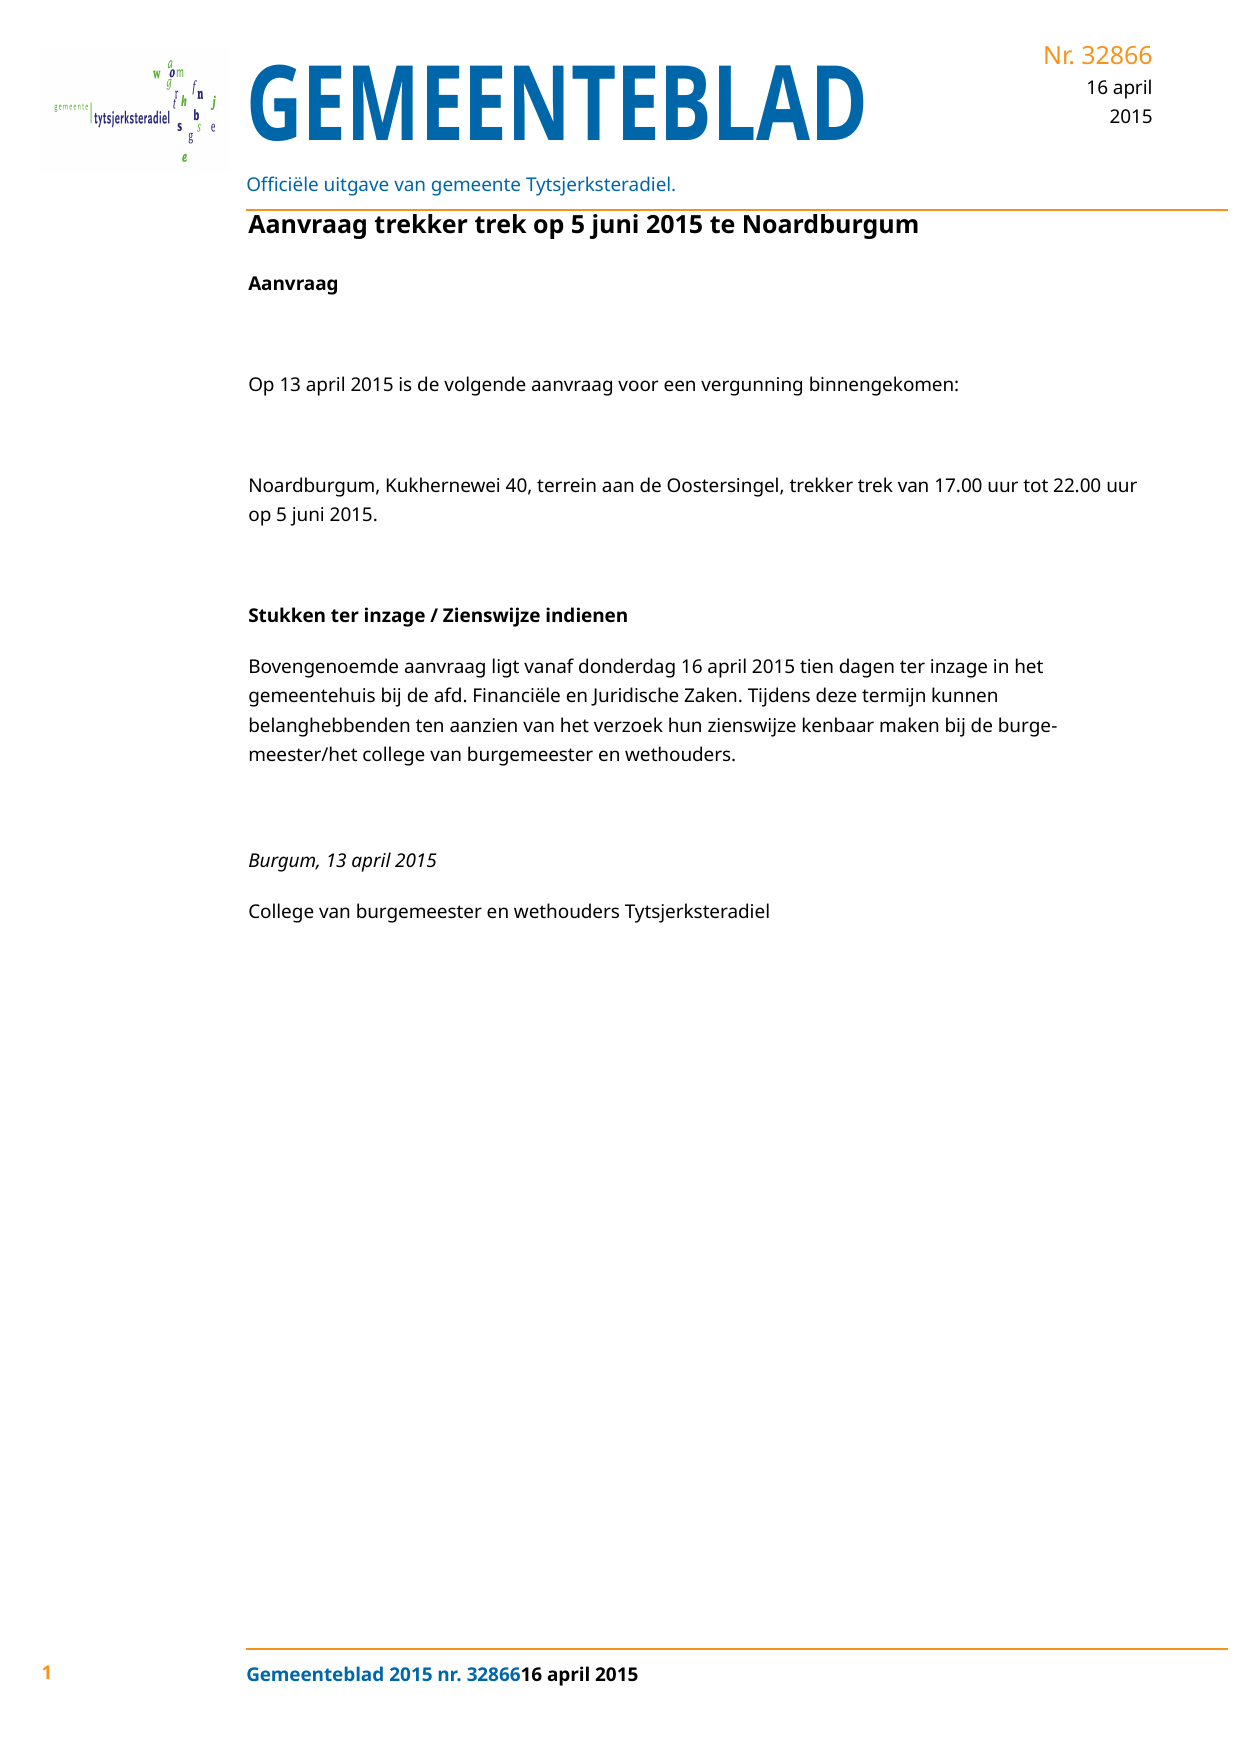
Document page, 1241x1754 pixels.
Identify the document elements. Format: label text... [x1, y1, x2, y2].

text Stukken ter inzage / Zienswijze indienen [248, 602, 1152, 628]
text College van burgemeester en wethouders Tytsjerksteradiel [248, 899, 1152, 924]
text Noardburgum, Kukhernewei 40, terrein aan de Oostersingel, trekker trek van 17.00 uur tot 22.00 uur op 5 juni 2015. [248, 472, 1152, 527]
text Aanvraag [248, 270, 1152, 296]
text Burgum, 13 april 2015 [248, 847, 1152, 873]
text Bovengenoemde aanvraag ligt vanaf donderdag 16 april 2015 tien dagen ter inzage in het gemeentehuis bij de afd. Financiële en Juridische Zaken. Tijdens deze termijn kunnen belanghebbenden ten aanzien van het verzoek hun zienswijze kenbaar maken bij de burge­meester/het college van burgemeester en wethouders. [248, 653, 1152, 767]
text Op 13 april 2015 is de volgende aanvraag voor een vergunning binnengekomen: [248, 371, 1152, 397]
text Aanvraag trekker trek op 5 juni 2015 te Noardburgum [248, 211, 1152, 241]
picture [41, 47, 231, 172]
